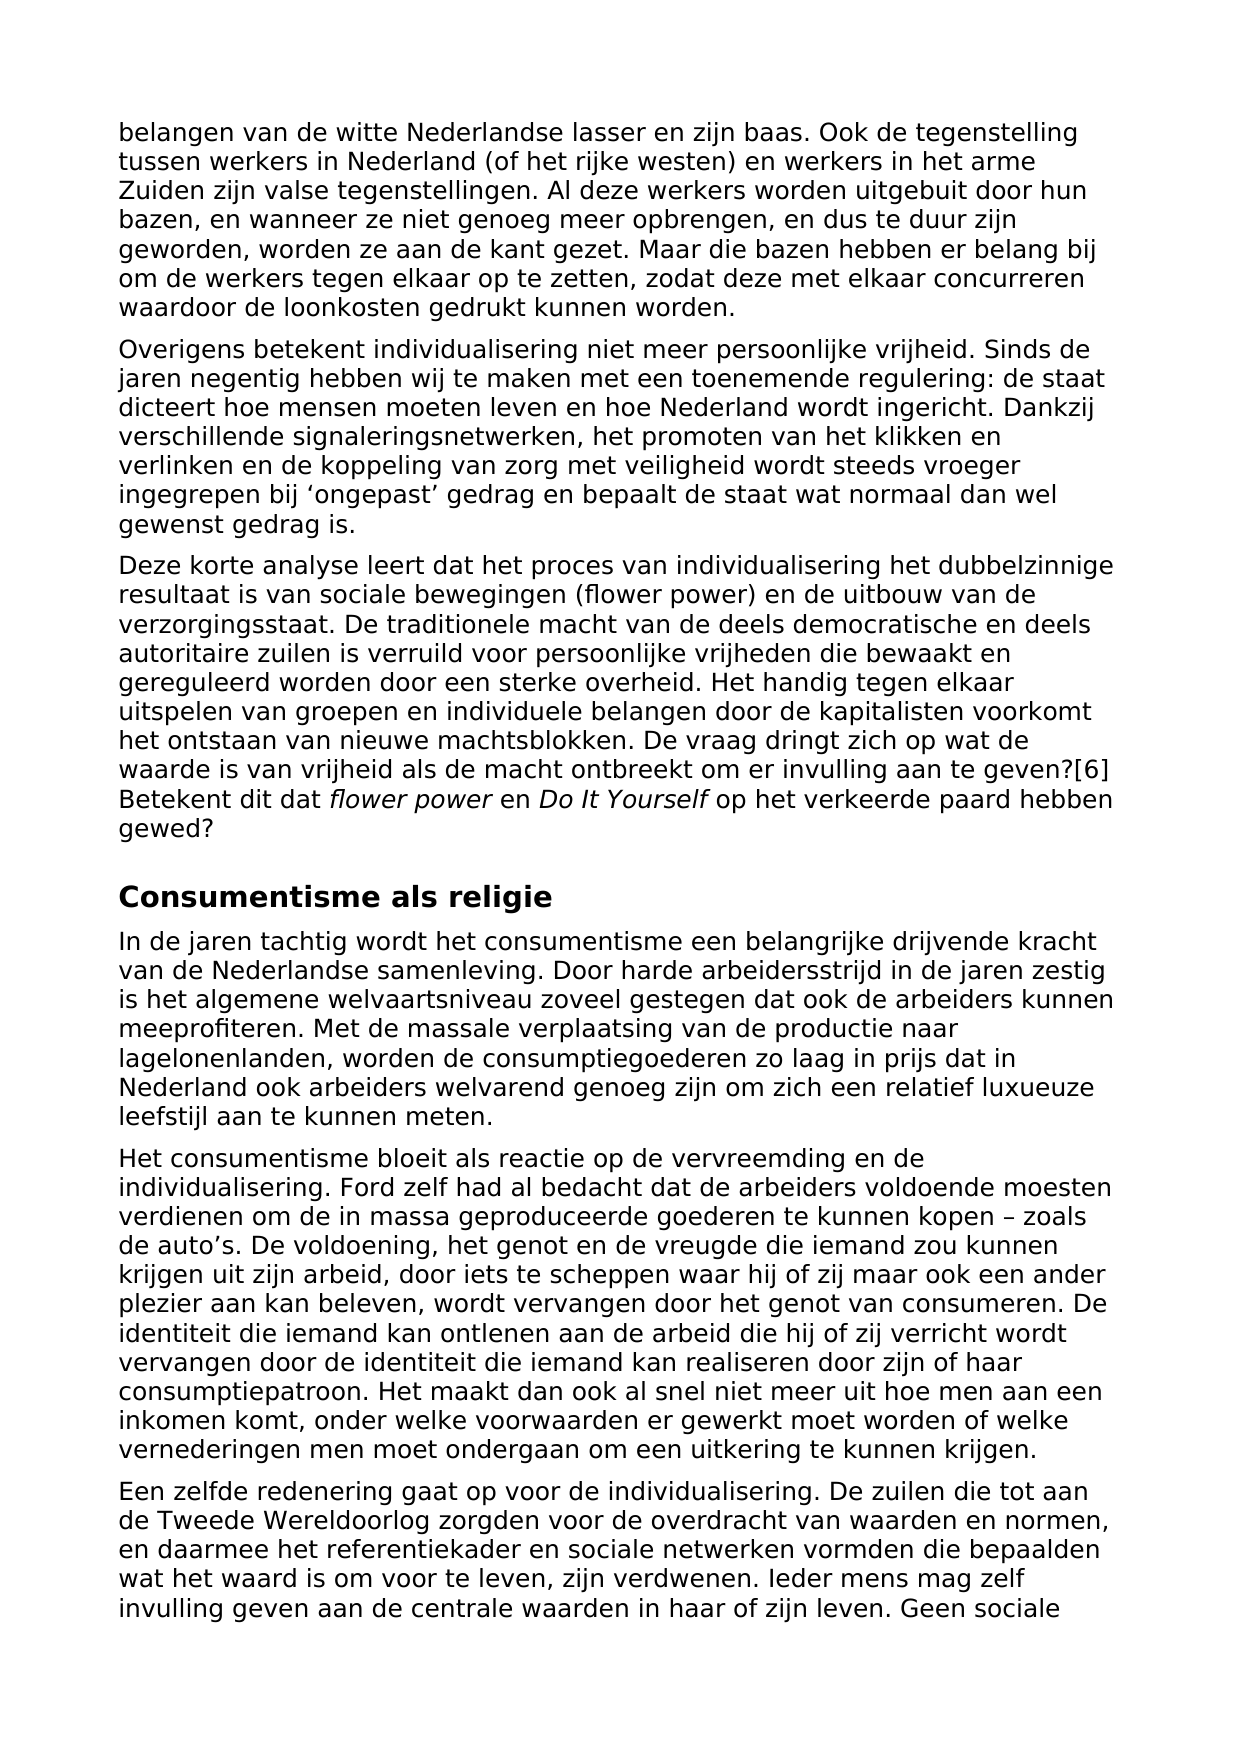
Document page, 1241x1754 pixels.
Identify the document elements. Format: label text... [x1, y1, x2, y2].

text belangen van de witte Nederlandse lasser en zijn baas. Ook de tegenstelling tussen werkers in Nederland (of het rijke westen) en werkers in het arme Zuiden zijn valse tegenstellingen. Al deze werkers worden uitgebuit door hun bazen, en wanneer ze niet genoeg meer opbrengen, en dus te duur zijn geworden, worden ze aan de kant gezet. Maar die bazen hebben er belang bij om de werkers tegen elkaar op te zetten, zodat deze met elkaar concurreren waardoor de loonkosten gedrukt kunnen worden. [118, 118, 1122, 322]
text Overigens betekent individualisering niet meer persoonlijke vrijheid. Sinds de jaren negentig hebben wij te maken met een toenemende regulering: de staat dicteert hoe mensen moeten leven en hoe Nederland wordt ingericht. Dankzij verschillende signaleringsnetwerken, het promoten van het klikken en verlinken en de koppeling van zorg met veiligheid wordt steeds vroeger ingegrepen bij ‘ongepast’ gedrag en bepaalt de staat wat normaal dan wel gewenst gedrag is. [118, 335, 1122, 539]
text Deze korte analyse leert dat het proces van individualisering het dubbelzinnige resultaat is van sociale bewegingen (flower power) en de uitbouw van de verzorgingsstaat. De traditionele macht van de deels democratische en deels autoritaire zuilen is verruild voor persoonlijke vrijheden die bewaakt en gereguleerd worden door een sterke overheid. Het handig tegen elkaar uitspelen van groepen en individuele belangen door de kapitalisten voorkomt het ontstaan van nieuwe machtsblokken. De vraag dringt zich op wat de waarde is van vrijheid als de macht ontbreekt om er invulling aan te geven?[6] Betekent dit dat flower power en Do It Yourself op het verkeerde paard hebben gewed? [118, 551, 1122, 843]
subtitle Consumentisme als religie [118, 881, 1122, 914]
text Een zelfde redenering gaat op voor de individualisering. De zuilen die tot aan de Tweede Wereldoorlog zorgden voor de overdracht van waarden en normen, en daarmee het referentiekader en sociale netwerken vormden die bepaalden wat het waard is om voor te leven, zijn verdwenen. Ieder mens mag zelf invulling geven aan de centrale waarden in haar of zijn leven. Geen sociale [118, 1477, 1122, 1623]
text Het consumentisme bloeit als reactie op de vervreemding en de individualisering. Ford zelf had al bedacht dat de arbeiders voldoende moesten verdienen om de in massa geproduceerde goederen te kunnen kopen – zoals de auto’s. De voldoening, het genot en de vreugde die iemand zou kunnen krijgen uit zijn arbeid, door iets te scheppen waar hij of zij maar ook een ander plezier aan kan beleven, wordt vervangen door het genot van consumeren. De identiteit die iemand kan ontlenen aan de arbeid die hij of zij verricht wordt vervangen door de identiteit die iemand kan realiseren door zijn of haar consumptiepatroon. Het maakt dan ook al snel niet meer uit hoe men aan een inkomen komt, onder welke voorwaarden er gewerkt moet worden of welke vernederingen men moet ondergaan om een uitkering te kunnen krijgen. [118, 1144, 1122, 1464]
text In de jaren tachtig wordt het consumentisme een belangrijke drijvende kracht van de Nederlandse samenleving. Door harde arbeidersstrijd in de jaren zestig is het algemene welvaartsniveau zoveel gestegen dat ook de arbeiders kunnen meeprofiteren. Met de massale verplaatsing van de productie naar lagelonenlanden, worden de consumptiegoederen zo laag in prijs dat in Nederland ook arbeiders welvarend genoeg zijn om zich een relatief luxueuze leefstijl aan te kunnen meten. [118, 927, 1122, 1131]
